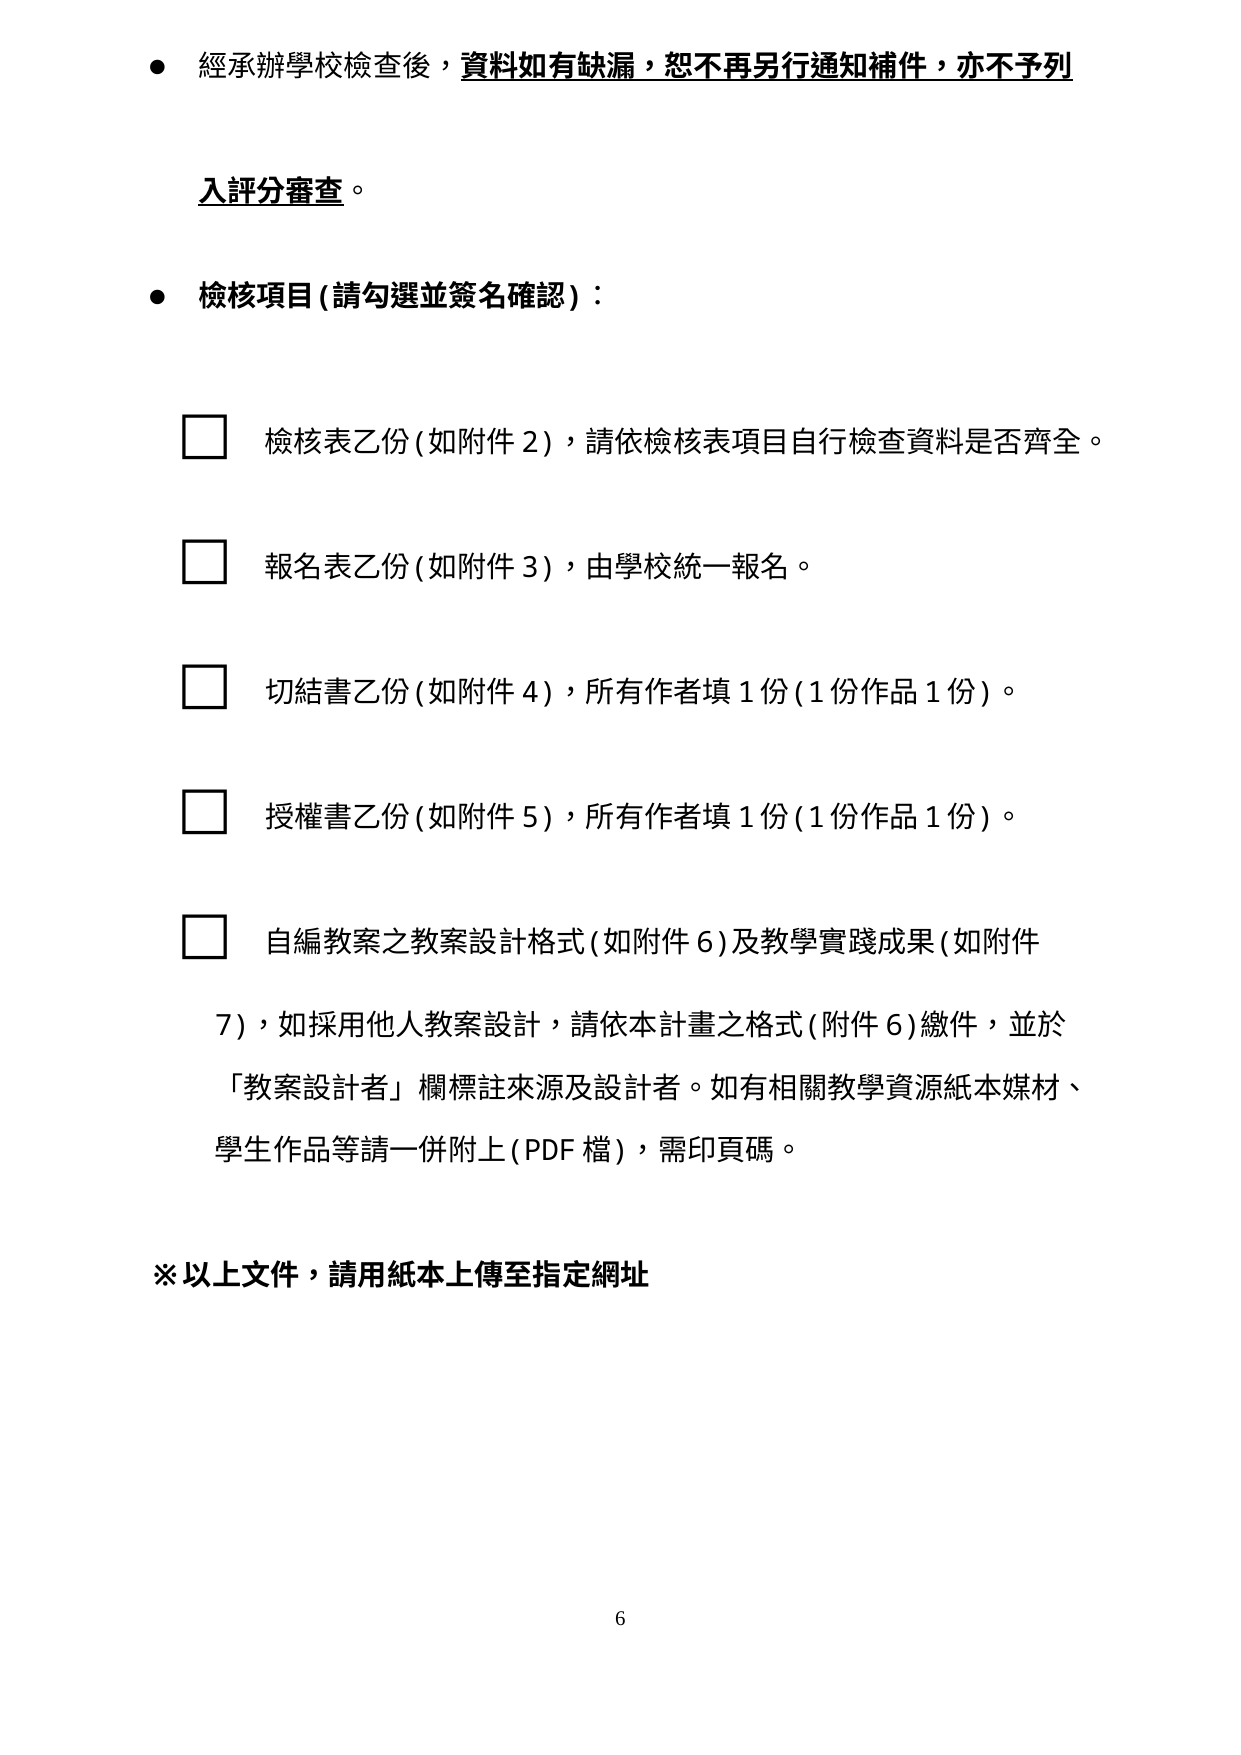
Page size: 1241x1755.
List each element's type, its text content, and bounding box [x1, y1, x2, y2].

list 報名表乙份(如附件3)，由學校統一報名。 [177, 482, 1092, 607]
list 授權書乙份(如附件5)，所有作者填1份(1份作品1份)。 [177, 732, 1092, 857]
list 檢核表乙份(如附件2)，請依檢核表項目自行檢查資料是否齊全。 [177, 357, 1092, 482]
list 自編教案之教案設計格式(如附件6)及教學實踐成果(如附件7)，如採用他人教案設計，請依本計畫之格式(附件6)繳件，並於「教案設計者」欄標註來源及設計者。如有相關教學資源紙本媒材、學生作品等請一併附上(PDF檔)，需印頁碼。 [177, 857, 1092, 1169]
list 檢核項目(請勾選並簽名確認)： [148, 252, 1092, 314]
list 切結書乙份(如附件4)，所有作者填1份(1份作品1份)。 [177, 607, 1092, 732]
text ※以上文件，請用紙本上傳至指定網址 [148, 1232, 1092, 1294]
list 經承辦學校檢查後，資料如有缺漏，恕不再另行通知補件，亦不予列入評分審查。 [148, 22, 1092, 209]
